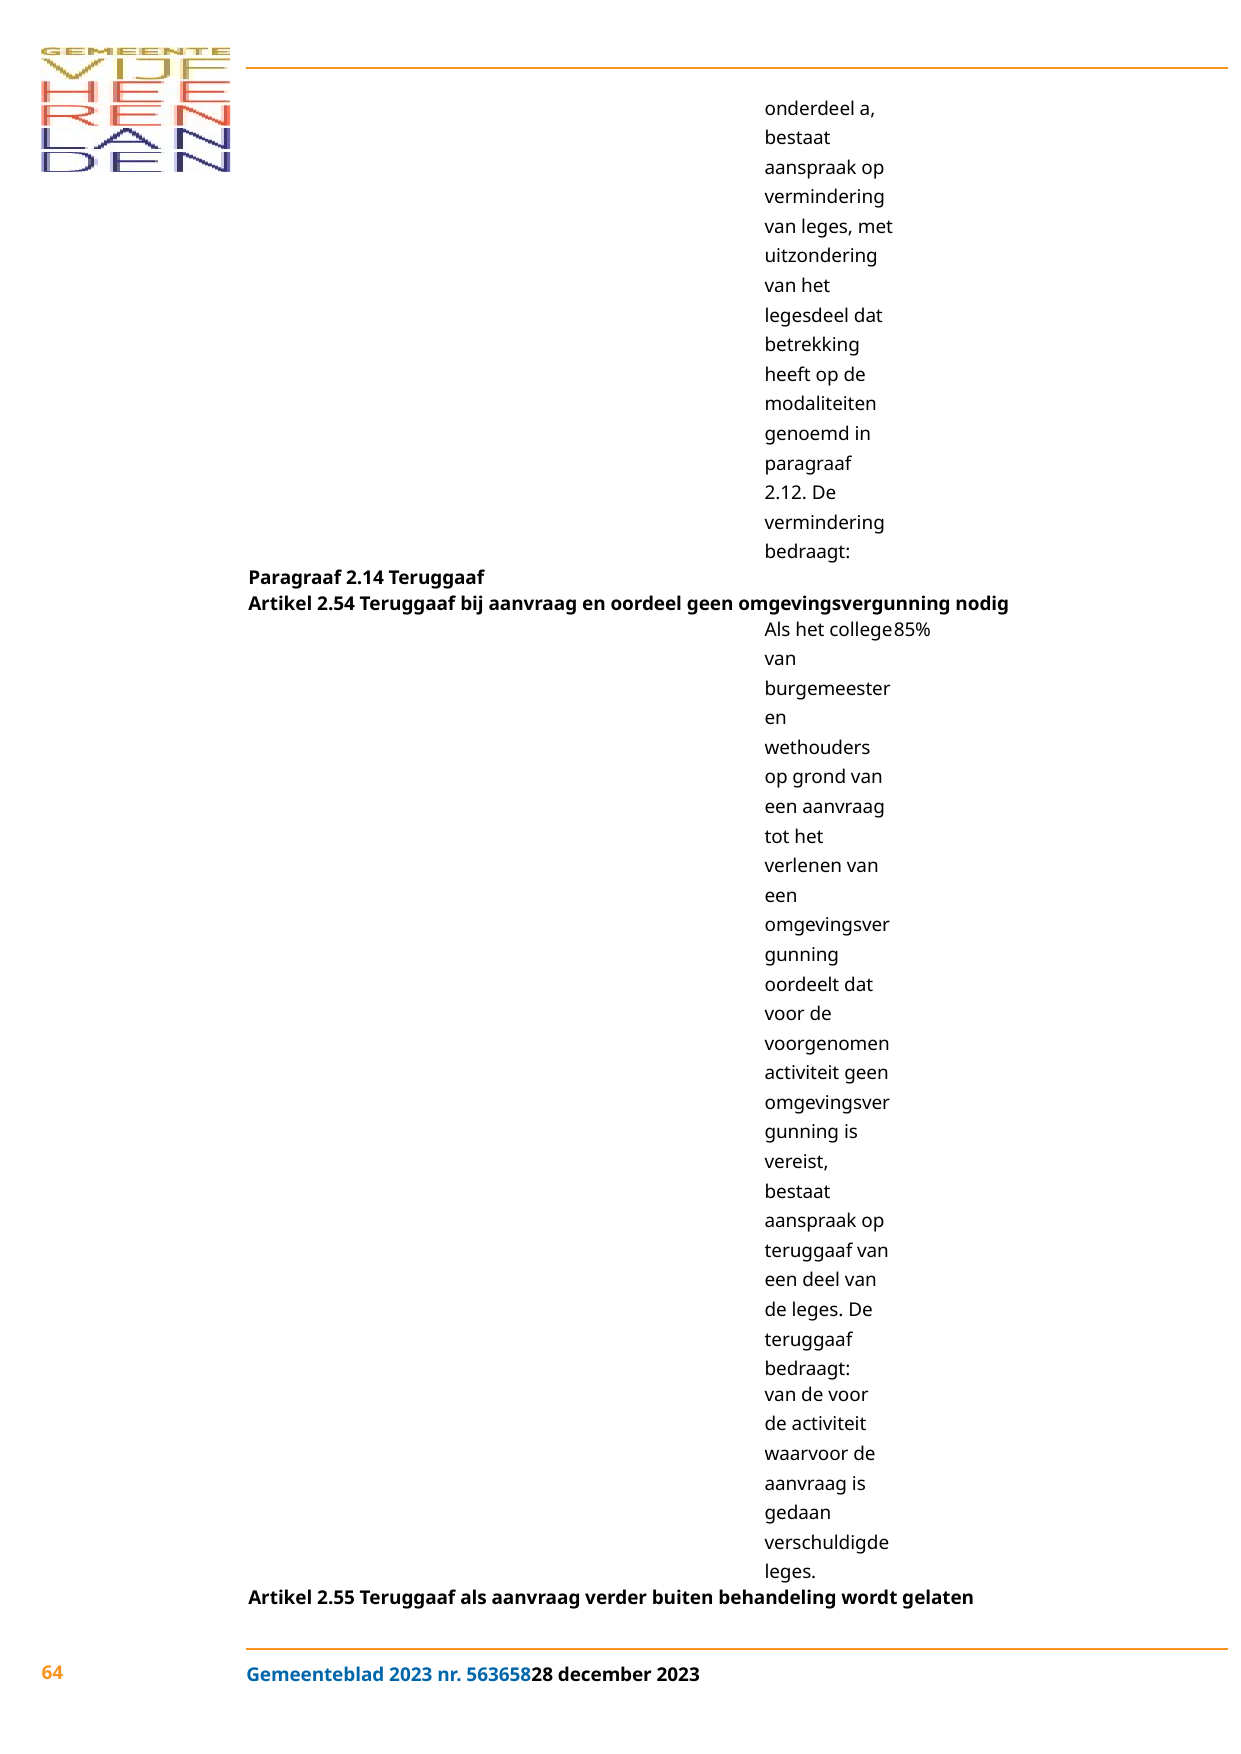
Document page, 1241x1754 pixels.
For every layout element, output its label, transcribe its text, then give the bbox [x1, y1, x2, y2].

table_cell [1023, 616, 1152, 1381]
table_cell onderdeel a, bestaat aanspraak op vermindering van leges, met uitzondering van het legesdeel dat betrekking heeft op de modaliteiten genoemd in paragraaf 2.12. De vermindering bedraagt: [764, 95, 893, 564]
table_cell van de voor de activiteit waarvoor de aanvraag is gedaan verschuldigde leges. [764, 1381, 893, 1584]
table_cell [1023, 95, 1152, 564]
table_cell [894, 95, 1022, 564]
table_cell [248, 95, 764, 564]
table_cell Artikel 2.54 Teruggaaf bij aanvraag en oordeel geen omgevingsvergunning nodig [248, 590, 1152, 616]
table_cell 85% [894, 616, 1022, 1381]
table_cell Paragraaf 2.14 Teruggaaf [248, 564, 1152, 590]
table_cell [894, 1381, 1022, 1584]
picture [41, 47, 231, 172]
table_cell [248, 1381, 764, 1584]
table_cell Als het college van burgemeester en wethouders op grond van een aanvraag tot het verlenen van een omgevingsvergunning oordeelt dat voor de voorgenomen activiteit geen omgevingsvergunning is vereist, bestaat aanspraak op teruggaaf van een deel van de leges. De teruggaaf bedraagt: [764, 616, 893, 1381]
table_cell [248, 616, 764, 1381]
table_cell [1023, 1381, 1152, 1584]
table_cell Artikel 2.55 Teruggaaf als aanvraag verder buiten behandeling wordt gelaten [248, 1584, 1152, 1610]
